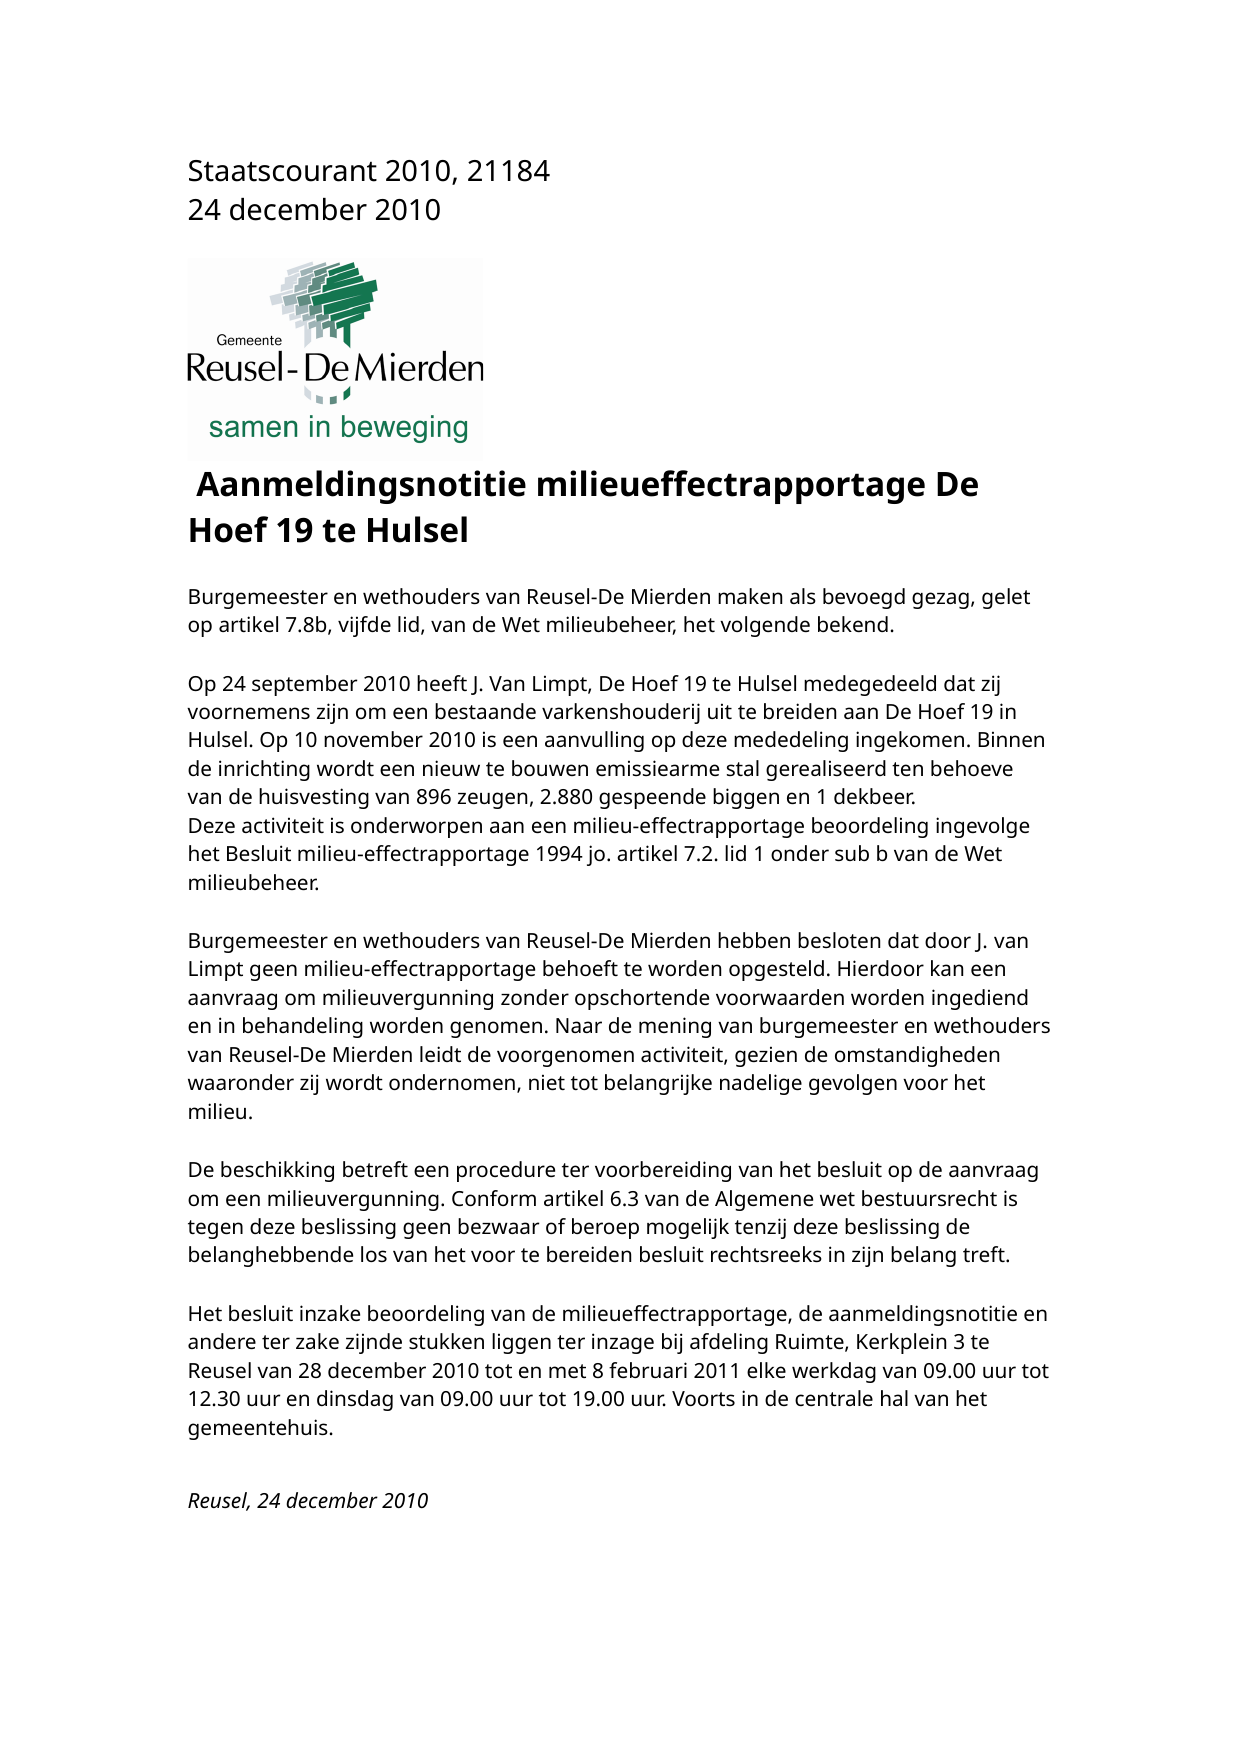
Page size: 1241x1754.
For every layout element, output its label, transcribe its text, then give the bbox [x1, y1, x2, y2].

text Op 24 september 2010 heeft J. Van Limpt, De Hoef 19 te Hulsel medegedeeld dat zij voornemens zijn om een bestaande varkenshouderij uit te breiden aan De Hoef 19 in Hulsel. Op 10 november 2010 is een aanvulling op deze mededeling ingekomen. Binnen de inrichting wordt een nieuw te bouwen emissiearme stal gerealiseerd ten behoeve van de huisvesting van 896 zeugen, 2.880 gespeende biggen en 1 dekbeer. [187, 669, 1053, 811]
text Burgemeester en wethouders van Reusel-De Mierden hebben besloten dat door J. van Limpt geen milieu-effectrapportage behoeft te worden opgesteld. Hierdoor kan een aanvraag om milieuvergunning zonder opschortende voorwaarden worden ingediend en in behandeling worden genomen. Naar de mening van burgemeester en wethouders van Reusel-De Mierden leidt de voorgenomen activiteit, gezien de omstandigheden waaronder zij wordt ondernomen, niet tot belangrijke nadelige gevolgen voor het milieu. [187, 926, 1053, 1125]
text Het besluit inzake beoordeling van de milieueffectrapportage, de aanmeldingsnotitie en andere ter zake zijnde stukken liggen ter inzage bij afdeling Ruimte, Kerkplein 3 te Reusel van 28 december 2010 tot en met 8 februari 2011 elke werkdag van 09.00 uur tot 12.30 uur en dinsdag van 09.00 uur tot 19.00 uur. Voorts in de centrale hal van het gemeentehuis. [187, 1299, 1053, 1441]
text Burgemeester en wethouders van Reusel-De Mierden maken als bevoegd gezag, gelet op artikel 7.8b, vijfde lid, van de Wet milieubeheer, het volgende bekend. [187, 582, 1053, 639]
picture [187, 258, 484, 461]
text De beschikking betreft een procedure ter voorbereiding van het besluit op de aanvraag om een milieuvergunning. Conform artikel 6.3 van de Algemene wet bestuursrecht is tegen deze beslissing geen bezwaar of beroep mogelijk tenzij deze beslissing de belanghebbende los van het voor te bereiden besluit rechtsreeks in zijn belang treft. [187, 1155, 1053, 1269]
subtitle Aanmeldingsnotitie milieueffectrapportage De Hoef 19 te Hulsel [187, 271, 1053, 552]
text Reusel, 24 december 2010 [187, 1486, 1053, 1514]
text Deze activiteit is onderworpen aan een milieu-effectrapportage beoordeling ingevolge het Besluit milieu-effectrapportage 1994 jo. artikel 7.2. lid 1 onder sub b van de Wet milieubeheer. [187, 811, 1053, 896]
text Staatscourant 2010, 21184 [187, 150, 1053, 190]
text 24 december 2010 [187, 190, 1053, 229]
